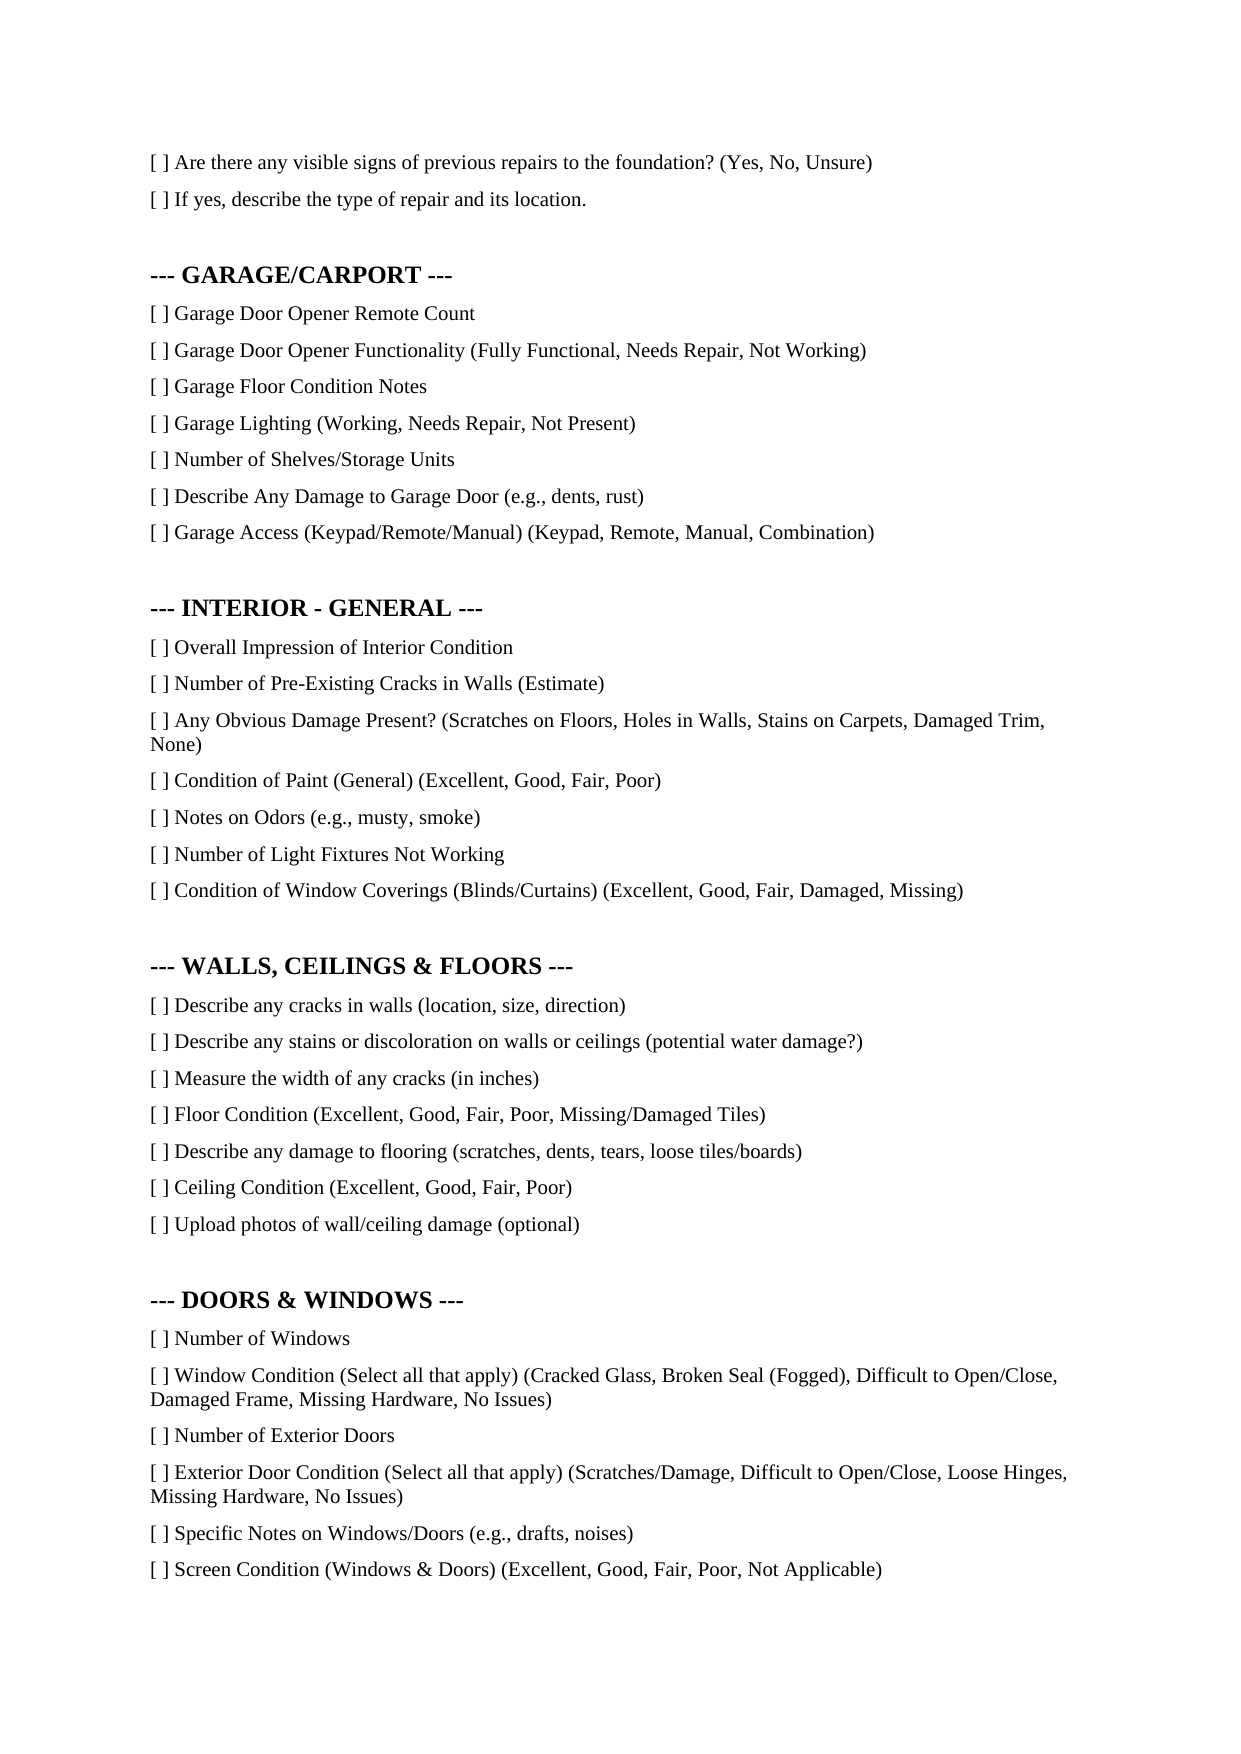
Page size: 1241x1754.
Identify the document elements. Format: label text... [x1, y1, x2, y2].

text [ ] Garage Floor Condition Notes [150, 374, 1090, 398]
text [ ] If yes, describe the type of repair and its location. [150, 187, 1090, 211]
text [ ] Describe any stains or discoloration on walls or ceilings (potential water damage?) [150, 1029, 1090, 1053]
text [ ] Screen Condition (Windows & Doors) (Excellent, Good, Fair, Poor, Not Applicable) [150, 1557, 1090, 1581]
text [ ] Window Condition (Select all that apply) (Cracked Glass, Broken Seal (Fogged), Difficult to Open/Close, Damaged Frame, Missing Hardware, No Issues) [150, 1363, 1090, 1411]
text [ ] Floor Condition (Excellent, Good, Fair, Poor, Missing/Damaged Tiles) [150, 1102, 1090, 1126]
text --- WALLS, CEILINGS & FLOORS --- [150, 951, 1090, 980]
text [ ] Describe any cracks in walls (location, size, direction) [150, 992, 1090, 1017]
text [ ] Upload photos of wall/ceiling damage (optional) [150, 1212, 1090, 1236]
text [ ] Garage Door Opener Remote Count [150, 301, 1090, 325]
text [ ] Condition of Paint (General) (Excellent, Good, Fair, Poor) [150, 768, 1090, 792]
text [ ] Overall Impression of Interior Condition [150, 635, 1090, 659]
text --- INTERIOR - GENERAL --- [150, 593, 1090, 622]
text [ ] Number of Exterior Doors [150, 1423, 1090, 1447]
text [ ] Describe Any Damage to Garage Door (e.g., dents, rust) [150, 484, 1090, 508]
text [ ] Garage Access (Keypad/Remote/Manual) (Keypad, Remote, Manual, Combination) [150, 520, 1090, 544]
text [ ] Are there any visible signs of previous repairs to the foundation? (Yes, No, Unsure) [150, 150, 1090, 174]
text [ ] Notes on Odors (e.g., musty, smoke) [150, 805, 1090, 829]
text [ ] Any Obvious Damage Present? (Scratches on Floors, Holes in Walls, Stains on Carpets, Damaged Trim, None) [150, 708, 1090, 756]
text [ ] Number of Windows [150, 1326, 1090, 1350]
text [ ] Condition of Window Coverings (Blinds/Curtains) (Excellent, Good, Fair, Damaged, Missing) [150, 878, 1090, 902]
text [ ] Number of Light Fixtures Not Working [150, 842, 1090, 866]
text [ ] Number of Shelves/Storage Units [150, 447, 1090, 471]
text --- DOORS & WINDOWS --- [150, 1285, 1090, 1314]
text [ ] Garage Door Opener Functionality (Fully Functional, Needs Repair, Not Working) [150, 337, 1090, 362]
text --- GARAGE/CARPORT --- [150, 260, 1090, 288]
text [ ] Measure the width of any cracks (in inches) [150, 1066, 1090, 1090]
text [ ] Number of Pre-Existing Cracks in Walls (Estimate) [150, 671, 1090, 695]
text [ ] Specific Notes on Windows/Doors (e.g., drafts, noises) [150, 1521, 1090, 1545]
text [ ] Ceiling Condition (Excellent, Good, Fair, Poor) [150, 1175, 1090, 1199]
text [ ] Exterior Door Condition (Select all that apply) (Scratches/Damage, Difficult to Open/Close, Loose Hinges, Missing Hardware, No Issues) [150, 1460, 1090, 1508]
text [ ] Garage Lighting (Working, Needs Repair, Not Present) [150, 411, 1090, 435]
text [ ] Describe any damage to flooring (scratches, dents, tears, loose tiles/boards) [150, 1139, 1090, 1163]
